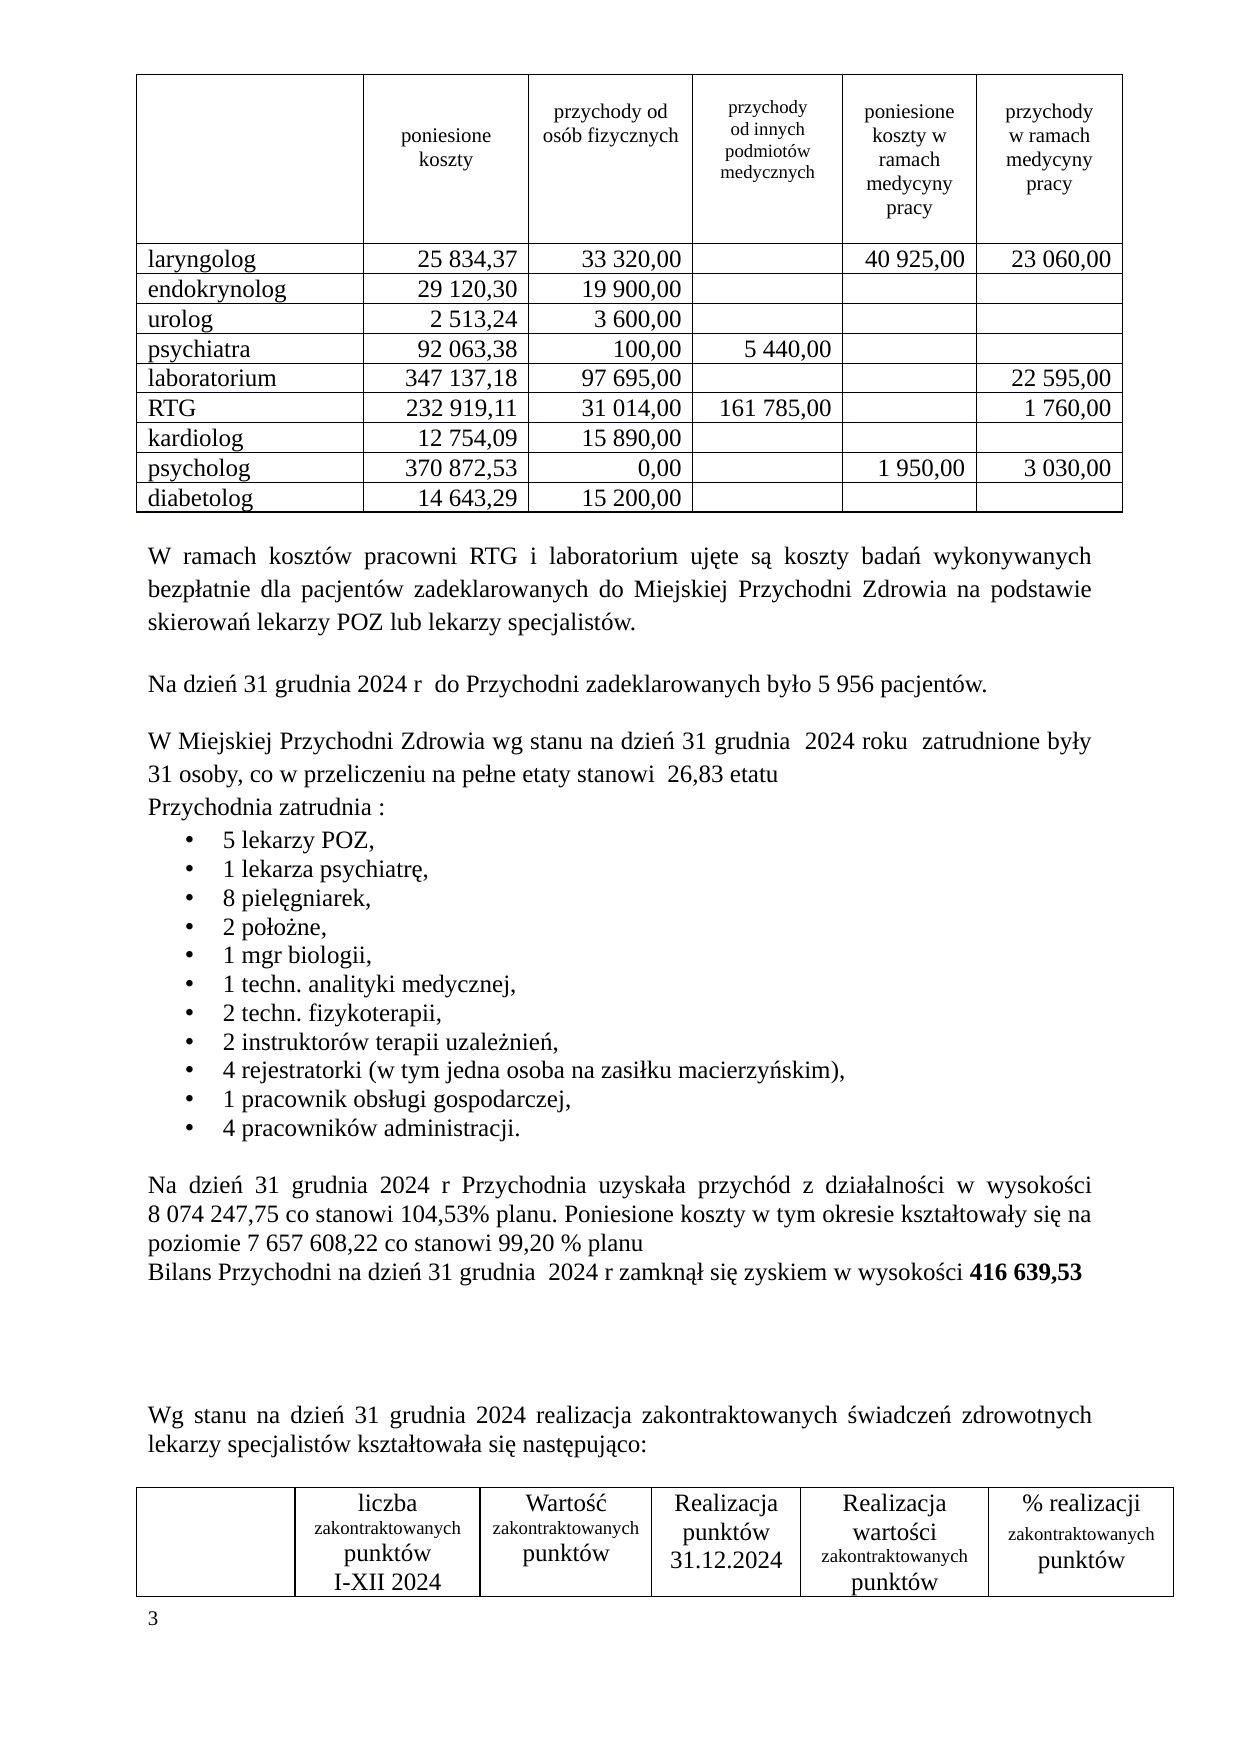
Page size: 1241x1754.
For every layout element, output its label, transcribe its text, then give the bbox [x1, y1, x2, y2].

table_cell kardiolog [137, 423, 363, 452]
table_cell 3 030,00 [977, 453, 1122, 482]
table_cell psycholog [137, 453, 363, 482]
text Wg stanu na dzień 31 grudnia 2024 realizacja zakontraktowanych świadczeń zdrowotnych lekarzy specjalistów kształtowała się następująco: [148, 1401, 1093, 1458]
table_header Realizacja wartości zakontraktowanych punktów [801, 1488, 988, 1596]
table_cell urolog [137, 304, 363, 333]
table_header liczba zakontraktowanych punktów I-XII 2024 [296, 1488, 479, 1596]
list 5 lekarzy POZ, [185, 826, 1093, 854]
text Bilans Przychodni na dzień 31 grudnia 2024 r zamknął się zyskiem w wysokości 416 639,53 [148, 1257, 1093, 1286]
table_cell 100,00 [529, 334, 692, 362]
table_cell 25 834,37 [364, 244, 528, 273]
table_cell 40 925,00 [843, 244, 976, 273]
table_cell RTG [137, 393, 363, 422]
table_cell [693, 304, 842, 333]
table_cell psychiatra [137, 334, 363, 362]
table_cell 15 200,00 [529, 483, 692, 511]
table_cell endokrynolog [137, 274, 363, 303]
table_header poniesione koszty [364, 75, 528, 243]
list 8 pielęgniarek, [185, 883, 1093, 912]
table_cell [693, 483, 842, 511]
table_cell 5 440,00 [693, 334, 842, 362]
table_header [137, 75, 363, 243]
table_cell [977, 274, 1122, 303]
table_cell laboratorium [137, 364, 363, 392]
table_cell [977, 483, 1122, 511]
list 4 pracowników administracji. [185, 1113, 1093, 1142]
table_cell [977, 304, 1122, 333]
list 1 techn. analityki medycznej, [185, 969, 1093, 998]
table_header poniesione koszty w ramach medycyny pracy [843, 75, 976, 243]
table_header [137, 1488, 294, 1596]
list 1 mgr biologii, [185, 941, 1093, 969]
table_cell 1 760,00 [977, 393, 1122, 422]
table_cell 347 137,18 [364, 364, 528, 392]
list 4 rejestratorki (w tym jedna osoba na zasiłku macierzyńskim), [185, 1056, 1093, 1084]
table_cell [843, 274, 976, 303]
table_cell 23 060,00 [977, 244, 1122, 273]
table_cell 370 872,53 [364, 453, 528, 482]
table_cell 97 695,00 [529, 364, 692, 392]
text Na dzień 31 grudnia 2024 r do Przychodni zadeklarowanych było 5 956 pacjentów. [148, 669, 1093, 698]
table_cell [693, 423, 842, 452]
table_header przychody od osób fizycznych [529, 75, 692, 243]
table_cell [843, 334, 976, 362]
table_cell laryngolog [137, 244, 363, 273]
table_cell [693, 364, 842, 392]
list 2 techn. fizykoterapii, [185, 998, 1093, 1027]
table_cell diabetolog [137, 483, 363, 511]
table_cell [977, 423, 1122, 452]
table_cell 19 900,00 [529, 274, 692, 303]
table_header Realizacja punktów 31.12.2024 [652, 1488, 800, 1596]
table_header przychody w ramach medycyny pracy [977, 75, 1122, 243]
table_cell [843, 393, 976, 422]
table_cell [843, 483, 976, 511]
table_cell [843, 364, 976, 392]
table_cell [693, 453, 842, 482]
table_cell 22 595,00 [977, 364, 1122, 392]
table_header przychody od innych podmiotów medycznych [693, 75, 842, 243]
table_cell 161 785,00 [693, 393, 842, 422]
table_cell 232 919,11 [364, 393, 528, 422]
table_cell 92 063,38 [364, 334, 528, 362]
table_cell 12 754,09 [364, 423, 528, 452]
table_cell [843, 423, 976, 452]
text Na dzień 31 grudnia 2024 r Przychodnia uzyskała przychód z działalności w wysokości 8 074 247,75 co stanowi 104,53% planu. Poniesione koszty w tym okresie kształtowały się na poziomie 7 657 608,22 co stanowi 99,20 % planu [148, 1171, 1093, 1257]
table_cell 1 950,00 [843, 453, 976, 482]
table_cell 31 014,00 [529, 393, 692, 422]
table_cell 33 320,00 [529, 244, 692, 273]
table_header Wartość zakontraktowanych punktów [481, 1488, 651, 1596]
table_cell 3 600,00 [529, 304, 692, 333]
list 2 położne, [185, 912, 1093, 941]
list 1 lekarza psychiatrę, [185, 854, 1093, 883]
table_cell [693, 274, 842, 303]
table_cell [843, 304, 976, 333]
list 2 instruktorów terapii uzależnień, [185, 1027, 1093, 1056]
table_cell 14 643,29 [364, 483, 528, 511]
table_cell 0,00 [529, 453, 692, 482]
table_cell 2 513,24 [364, 304, 528, 333]
table_cell 29 120,30 [364, 274, 528, 303]
text Przychodnia zatrudnia : [148, 792, 1093, 821]
table_cell [977, 334, 1122, 362]
table_header % realizacji zakontraktowanych punktów [989, 1488, 1173, 1596]
text W ramach kosztów pracowni RTG i laboratorium ujęte są koszty badań wykonywanych bezpłatnie dla pacjentów zadeklarowanych do Miejskiej Przychodni Zdrowia na podstawie skierowań lekarzy POZ lub lekarzy specjalistów. [148, 541, 1093, 636]
table_cell 15 890,00 [529, 423, 692, 452]
table_cell [693, 244, 842, 273]
list 1 pracownik obsługi gospodarczej, [185, 1084, 1093, 1113]
text W Miejskiej Przychodni Zdrowia wg stanu na dzień 31 grudnia 2024 roku zatrudnione były 31 osoby, co w przeliczeniu na pełne etaty stanowi 26,83 etatu [148, 726, 1093, 788]
